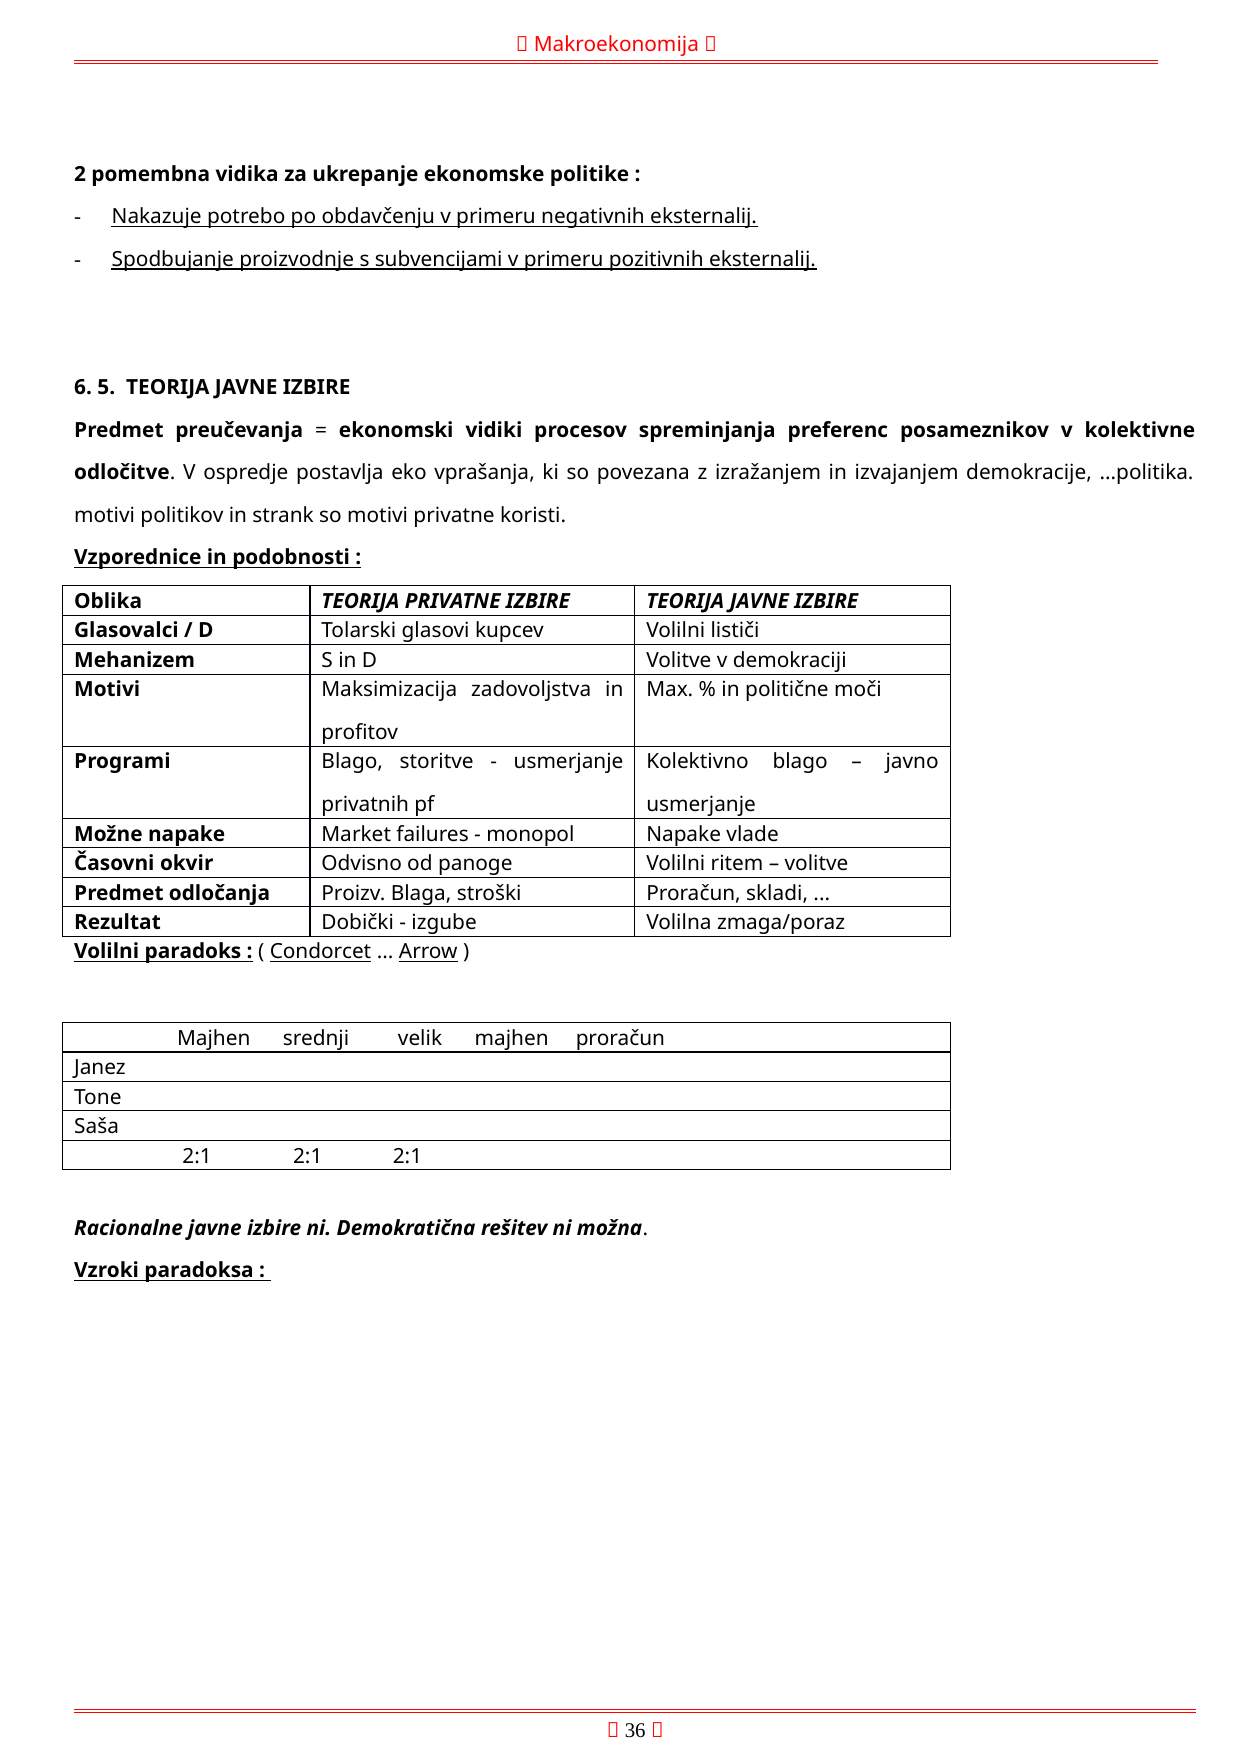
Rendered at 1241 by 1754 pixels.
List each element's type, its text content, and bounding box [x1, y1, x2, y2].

table_cell Časovni okvir [63, 848, 309, 877]
table_header TEORIJA PRIVATNE IZBIRE [311, 586, 634, 614]
table_cell Volilni ritem – volitve [635, 848, 950, 877]
table_cell Dobički - izgube [311, 907, 634, 936]
table_cell Rezultat [63, 907, 309, 936]
table_cell Možne napake [63, 819, 309, 847]
text 2 pomembna vidika za ukrepanje ekonomske politike : [74, 159, 1196, 187]
table_cell Market failures - monopol [311, 819, 634, 847]
table_cell Max. % in politične moči [635, 675, 950, 746]
table_cell Maksimizacija zadovoljstva in profitov [311, 675, 634, 746]
list Nakazuje potrebo po obdavčenju v primeru negativnih eksternalij. [74, 202, 1196, 230]
table_cell Mehanizem [63, 645, 309, 673]
table_cell Volitve v demokraciji [635, 645, 950, 673]
list Spodbujanje proizvodnje s subvencijami v primeru pozitivnih eksternalij. [74, 244, 1196, 273]
text Vzroki paradoksa : [74, 1256, 1196, 1284]
table_cell Proračun, skladi, ... [635, 878, 950, 906]
table_cell Programi [63, 747, 309, 818]
table_header Majhen srednji velik majhen proračun [63, 1023, 950, 1051]
table_header Oblika [63, 586, 309, 614]
table_cell Saša [63, 1111, 950, 1140]
table_cell 2:1 2:1 2:1 [63, 1141, 950, 1169]
text Volilni paradoks : ( Condorcet ... Arrow ) [74, 937, 1196, 965]
table_cell Blago, storitve - usmerjanje privatnih pf [311, 747, 634, 818]
table_cell S in D [311, 645, 634, 673]
table_cell Volilni lističi [635, 616, 950, 644]
table_cell Volilna zmaga/poraz [635, 907, 950, 936]
table_header TEORIJA JAVNE IZBIRE [635, 586, 950, 614]
text Predmet preučevanja = ekonomski vidiki procesov spreminjanja preferenc posameznikov v kolektivne odločitve. V ospredje postavlja eko vprašanja, ki so povezana z izražanjem in izvajanjem demokracije, ...politika. motivi politikov in strank so motivi privatne koristi. [74, 415, 1196, 528]
table_cell Odvisno od panoge [311, 848, 634, 877]
table_cell Kolektivno blago – javno usmerjanje [635, 747, 950, 818]
table_cell Janez [63, 1053, 950, 1081]
table_cell Motivi [63, 675, 309, 746]
table_cell Tone [63, 1082, 950, 1110]
table_cell Predmet odločanja [63, 878, 309, 906]
table_cell Napake vlade [635, 819, 950, 847]
text 6. 5. TEORIJA JAVNE IZBIRE [74, 372, 1196, 401]
text Racionalne javne izbire ni. Demokratična rešitev ni možna. [74, 1213, 1196, 1241]
table_cell Proizv. Blaga, stroški [311, 878, 634, 906]
table_cell Tolarski glasovi kupcev [311, 616, 634, 644]
table_cell Glasovalci / D [63, 616, 309, 644]
text Vzporednice in podobnosti : [74, 542, 1196, 571]
